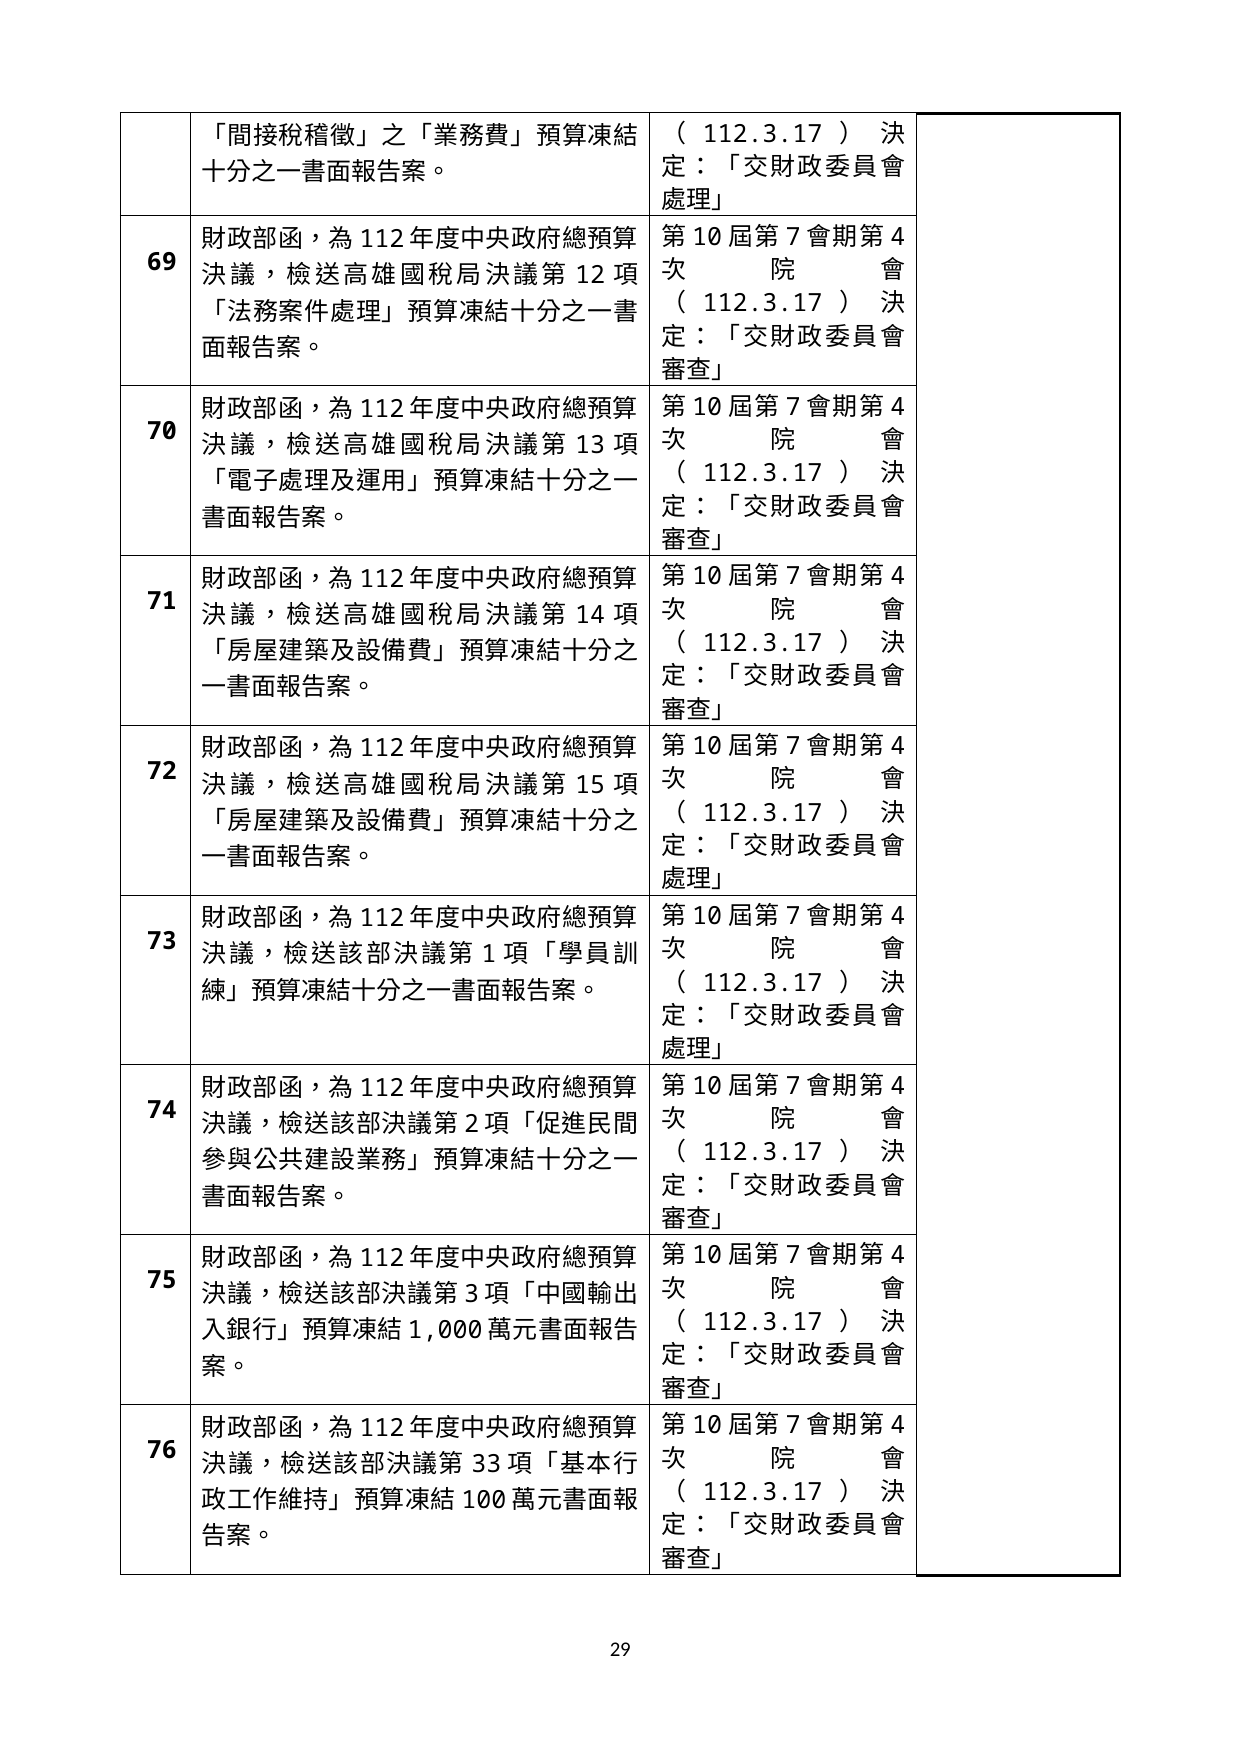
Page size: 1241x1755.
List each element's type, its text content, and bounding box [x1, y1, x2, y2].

table_cell [917, 115, 1119, 1574]
table_cell 第10屆第7會期第4次院會（112.3.17）決定：「交財政委員會審查」 [650, 556, 916, 725]
table_cell [121, 216, 190, 385]
table_cell 財政部函，為112年度中央政府總預算決議，檢送高雄國稅局決議第15項「房屋建築及設備費」預算凍結十分之一書面報告案。 [191, 726, 649, 894]
table_cell [121, 1235, 190, 1404]
table_cell 第10屆第7會期第4次院會（112.3.17）決定：「交財政委員會處理」 [650, 896, 916, 1064]
table_cell 第10屆第7會期第4次院會（112.3.17）決定：「交財政委員會審查」 [650, 1405, 916, 1574]
table_cell 財政部函，為112年度中央政府總預算決議，檢送該部決議第3項「中國輸出入銀行」預算凍結1,000萬元書面報告案。 [191, 1235, 649, 1404]
table_cell [121, 386, 190, 555]
table_cell 第10屆第7會期第4次院會（112.3.17）決定：「交財政委員會審查」 [650, 1235, 916, 1404]
table_cell 財政部函，為112年度中央政府總預算決議，檢送高雄國稅局決議第12項「法務案件處理」預算凍結十分之一書面報告案。 [191, 216, 649, 385]
table_cell 「間接稅稽徵」之「業務費」預算凍結十分之一書面報告案。 [191, 113, 649, 215]
table_cell 第10屆第7會期第4次院會（112.3.17）決定：「交財政委員會審查」 [650, 1065, 916, 1234]
table_cell 第10屆第7會期第4次院會（112.3.17）決定：「交財政委員會審查」 [650, 386, 916, 555]
table_cell [121, 726, 190, 894]
table_cell 第10屆第7會期第4次院會（112.3.17）決定：「交財政委員會審查」 [650, 216, 916, 385]
table_cell 財政部函，為112年度中央政府總預算決議，檢送高雄國稅局決議第14項「房屋建築及設備費」預算凍結十分之一書面報告案。 [191, 556, 649, 725]
table_cell 財政部函，為112年度中央政府總預算決議，檢送該部決議第33項「基本行政工作維持」預算凍結100萬元書面報告案。 [191, 1405, 649, 1574]
table_cell [121, 113, 190, 215]
table_cell [121, 556, 190, 725]
table_cell [121, 896, 190, 1064]
table_cell 財政部函，為112年度中央政府總預算決議，檢送該部決議第1項「學員訓練」預算凍結十分之一書面報告案。 [191, 896, 649, 1064]
table_cell 財政部函，為112年度中央政府總預算決議，檢送高雄國稅局決議第13項「電子處理及運用」預算凍結十分之一書面報告案。 [191, 386, 649, 555]
table_cell 第10屆第7會期第4次院會（112.3.17）決定：「交財政委員會處理」 [650, 726, 916, 894]
table_cell 財政部函，為112年度中央政府總預算決議，檢送該部決議第2項「促進民間參與公共建設業務」預算凍結十分之一書面報告案。 [191, 1065, 649, 1234]
table_cell [121, 1405, 190, 1574]
table_cell （112.3.17）決定：「交財政委員會處理」 [650, 113, 916, 215]
table_cell [121, 1065, 190, 1234]
